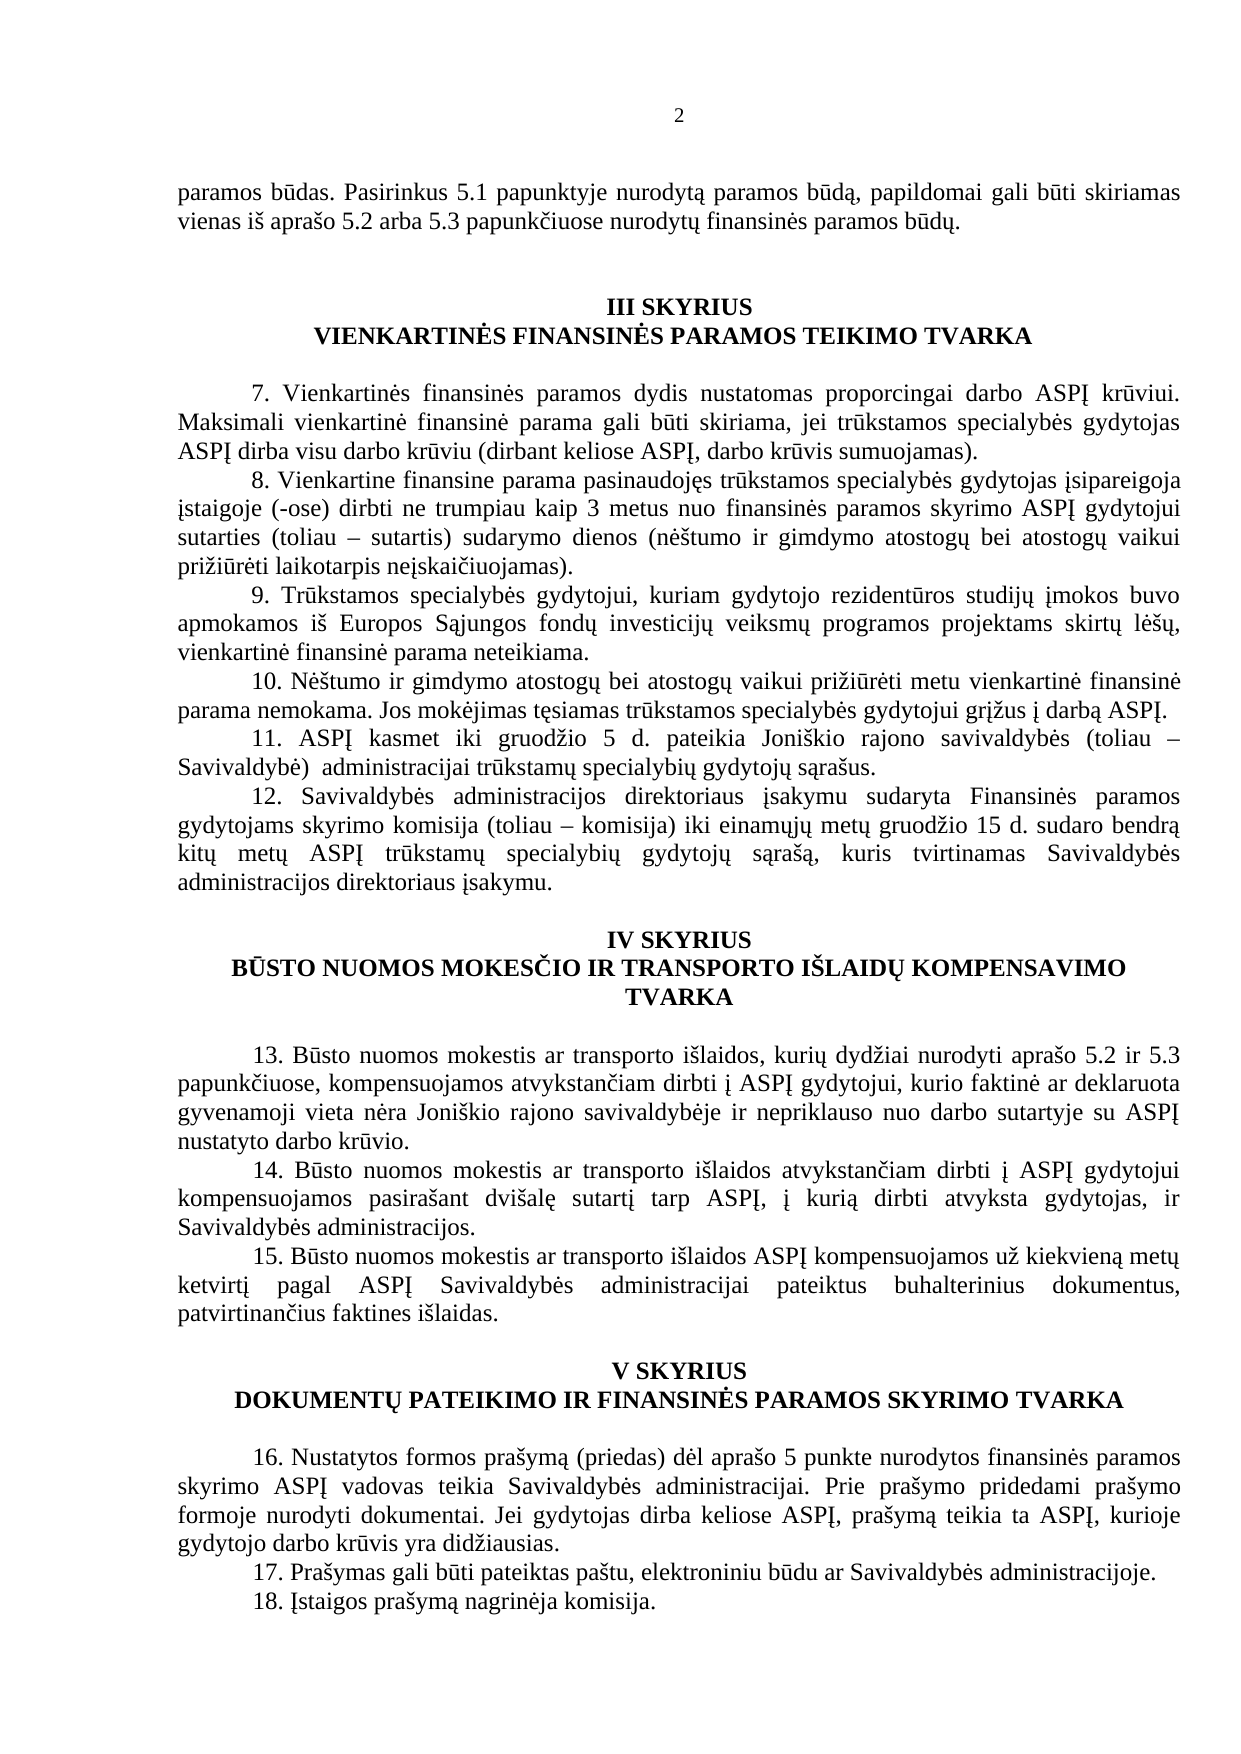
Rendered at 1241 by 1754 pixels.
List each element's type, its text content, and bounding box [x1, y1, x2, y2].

text 14. Būsto nuomos mokestis ar transporto išlaidos atvykstančiam dirbti į ASPĮ gydytojui kompensuojamos pasirašant dvišalę sutartį tarp ASPĮ, į kurią dirbti atvyksta gydytojas, ir Savivaldybės administracijos. [177, 1155, 1181, 1241]
text 10. Nėštumo ir gimdymo atostogų bei atostogų vaikui prižiūrėti metu vienkartinė finansinė parama nemokama. Jos mokėjimas tęsiamas trūkstamos specialybės gydytojui grįžus į darbą ASPĮ. [177, 666, 1181, 723]
text III SKYRIUS [177, 292, 1181, 321]
text VIENKARTINĖS FINANSINĖS PARAMOS TEIKIMO TVARKA [177, 321, 1181, 350]
text 9. Trūkstamos specialybės gydytojui, kuriam gydytojo rezidentūros studijų įmokos buvo apmokamos iš Europos Sąjungos fondų investicijų veiksmų programos projektams skirtų lėšų, vienkartinė finansinė parama neteikiama. [177, 580, 1181, 666]
text IV SKYRIUS [177, 925, 1181, 953]
text 13. Būsto nuomos mokestis ar transporto išlaidos, kurių dydžiai nurodyti aprašo 5.2 ir 5.3 papunkčiuose, kompensuojamos atvykstančiam dirbti į ASPĮ gydytojui, kurio faktinė ar deklaruota gyvenamoji vieta nėra Joniškio rajono savivaldybėje ir nepriklauso nuo darbo sutartyje su ASPĮ nustatyto darbo krūvio. [177, 1040, 1181, 1155]
text 17. Prašymas gali būti pateiktas paštu, elektroniniu būdu ar Savivaldybės administracijoje. [177, 1557, 1181, 1586]
text 18. Įstaigos prašymą nagrinėja komisija. [177, 1586, 1181, 1615]
text BŪSTO NUOMOS MOKESČIO IR TRANSPORTO IŠLAIDŲ KOMPENSAVIMO TVARKA [177, 953, 1181, 1011]
text 15. Būsto nuomos mokestis ar transporto išlaidos ASPĮ kompensuojamos už kiekvieną metų ketvirtį pagal ASPĮ Savivaldybės administracijai pateiktus buhalterinius dokumentus, patvirtinančius faktines išlaidas. [177, 1241, 1181, 1327]
text 11. ASPĮ kasmet iki gruodžio 5 d. pateikia Joniškio rajono savivaldybės (toliau – Savivaldybė) administracijai trūkstamų specialybių gydytojų sąrašus. [177, 723, 1181, 781]
text paramos būdas. Pasirinkus 5.1 papunktyje nurodytą paramos būdą, papildomai gali būti skiriamas vienas iš aprašo 5.2 arba 5.3 papunkčiuose nurodytų finansinės paramos būdų. [177, 177, 1181, 235]
text 7. Vienkartinės finansinės paramos dydis nustatomas proporcingai darbo ASPĮ krūviui. Maksimali vienkartinė finansinė parama gali būti skiriama, jei trūkstamos specialybės gydytojas ASPĮ dirba visu darbo krūviu (dirbant keliose ASPĮ, darbo krūvis sumuojamas). [177, 378, 1181, 465]
text 8. Vienkartine finansine parama pasinaudojęs trūkstamos specialybės gydytojas įsipareigoja įstaigoje (-ose) dirbti ne trumpiau kaip 3 metus nuo finansinės paramos skyrimo ASPĮ gydytojui sutarties (toliau – sutartis) sudarymo dienos (nėštumo ir gimdymo atostogų bei atostogų vaikui prižiūrėti laikotarpis neįskaičiuojamas). [177, 465, 1181, 580]
text 16. Nustatytos formos prašymą (priedas) dėl aprašo 5 punkte nurodytos finansinės paramos skyrimo ASPĮ vadovas teikia Savivaldybės administracijai. Prie prašymo pridedami prašymo formoje nurodyti dokumentai. Jei gydytojas dirba keliose ASPĮ, prašymą teikia ta ASPĮ, kurioje gydytojo darbo krūvis yra didžiausias. [177, 1442, 1181, 1557]
text V SKYRIUS [177, 1356, 1181, 1385]
text 12. Savivaldybės administracijos direktoriaus įsakymu sudaryta Finansinės paramos gydytojams skyrimo komisija (toliau – komisija) iki einamųjų metų gruodžio 15 d. sudaro bendrą kitų metų ASPĮ trūkstamų specialybių gydytojų sąrašą, kuris tvirtinamas Savivaldybės administracijos direktoriaus įsakymu. [177, 781, 1181, 896]
text DOKUMENTŲ PATEIKIMO IR FINANSINĖS PARAMOS SKYRIMO TVARKA [177, 1385, 1181, 1413]
